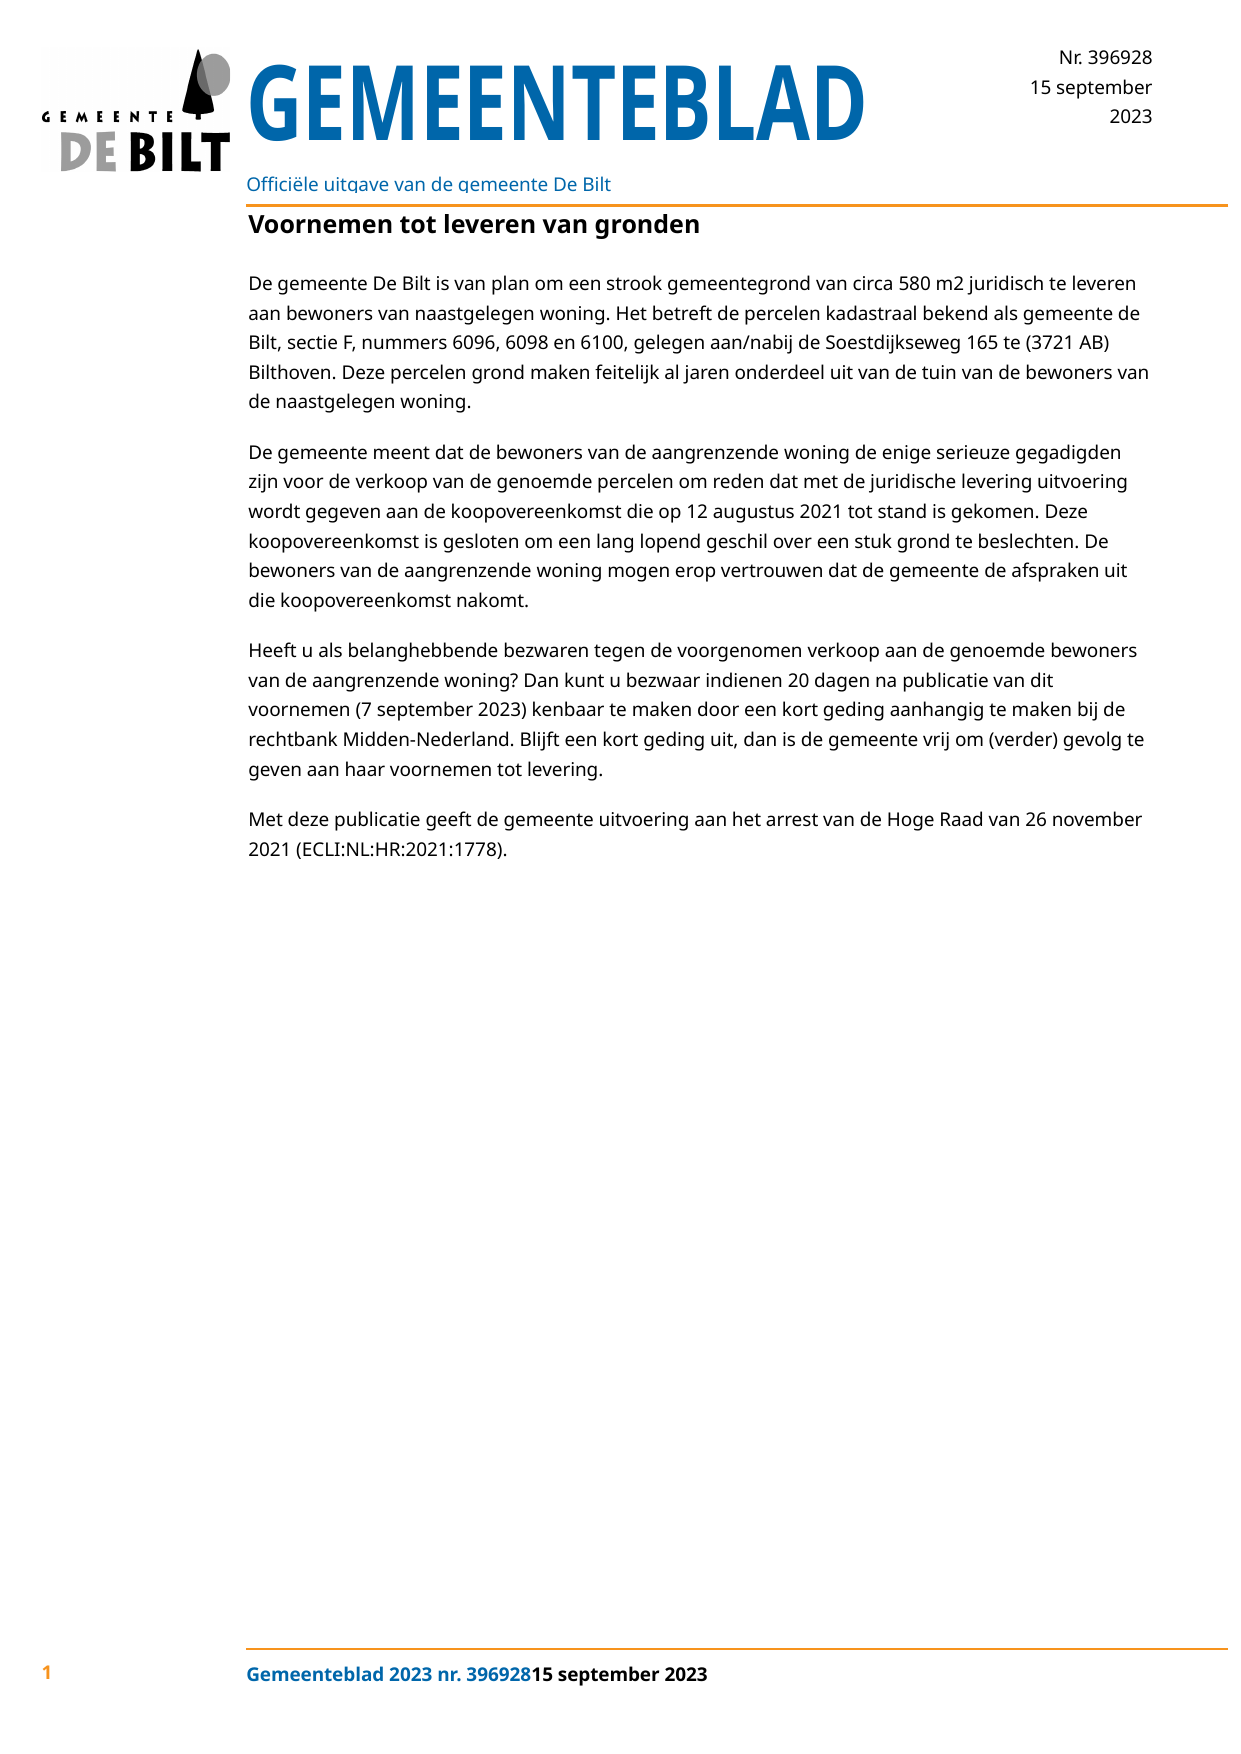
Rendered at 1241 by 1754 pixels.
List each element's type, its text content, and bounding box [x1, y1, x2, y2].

text De gemeente De Bilt is van plan om een strook gemeentegrond van circa 580 m2 juridisch te leveren aan bewoners van naastgelegen woning. Het betreft de percelen kadastraal bekend als gemeente de Bilt, sectie F, nummers 6096, 6098 en 6100, gelegen aan/nabij de Soestdijkseweg 165 te (3721 AB) Bilthoven. Deze percelen grond maken feitelijk al jaren onderdeel uit van de tuin van de bewoners van de naastgelegen woning. [248, 270, 1152, 414]
text Met deze publicatie geeft de gemeente uitvoering aan het arrest van de Hoge Raad van 26 november 2021 (ECLI:NL:HR:2021:1778). [248, 806, 1152, 861]
picture [41, 47, 231, 172]
text Voornemen tot leveren van gronden [248, 207, 1152, 241]
text De gemeente meent dat de bewoners van de aangrenzende woning de enige serieuze gegadigden zijn voor de verkoop van de genoemde percelen om reden dat met de juridische levering uitvoering wordt gegeven aan de koopovereenkomst die op 12 augustus 2021 tot stand is gekomen. Deze koopovereenkomst is gesloten om een lang lopend geschil over een stuk grond te beslechten. De bewoners van de aangrenzende woning mogen erop vertrouwen dat de gemeente de afspraken uit die koopovereenkomst nakomt. [248, 439, 1152, 613]
text Heeft u als belanghebbende bezwaren tegen de voorgenomen verkoop aan de genoemde bewoners van de aangrenzende woning? Dan kunt u bezwaar indienen 20 dagen na publicatie van dit voornemen (7 september 2023) kenbaar te maken door een kort geding aanhangig te maken bij de rechtbank Midden-Nederland. Blijft een kort geding uit, dan is de gemeente vrij om (verder) gevolg te geven aan haar voornemen tot levering. [248, 637, 1152, 781]
